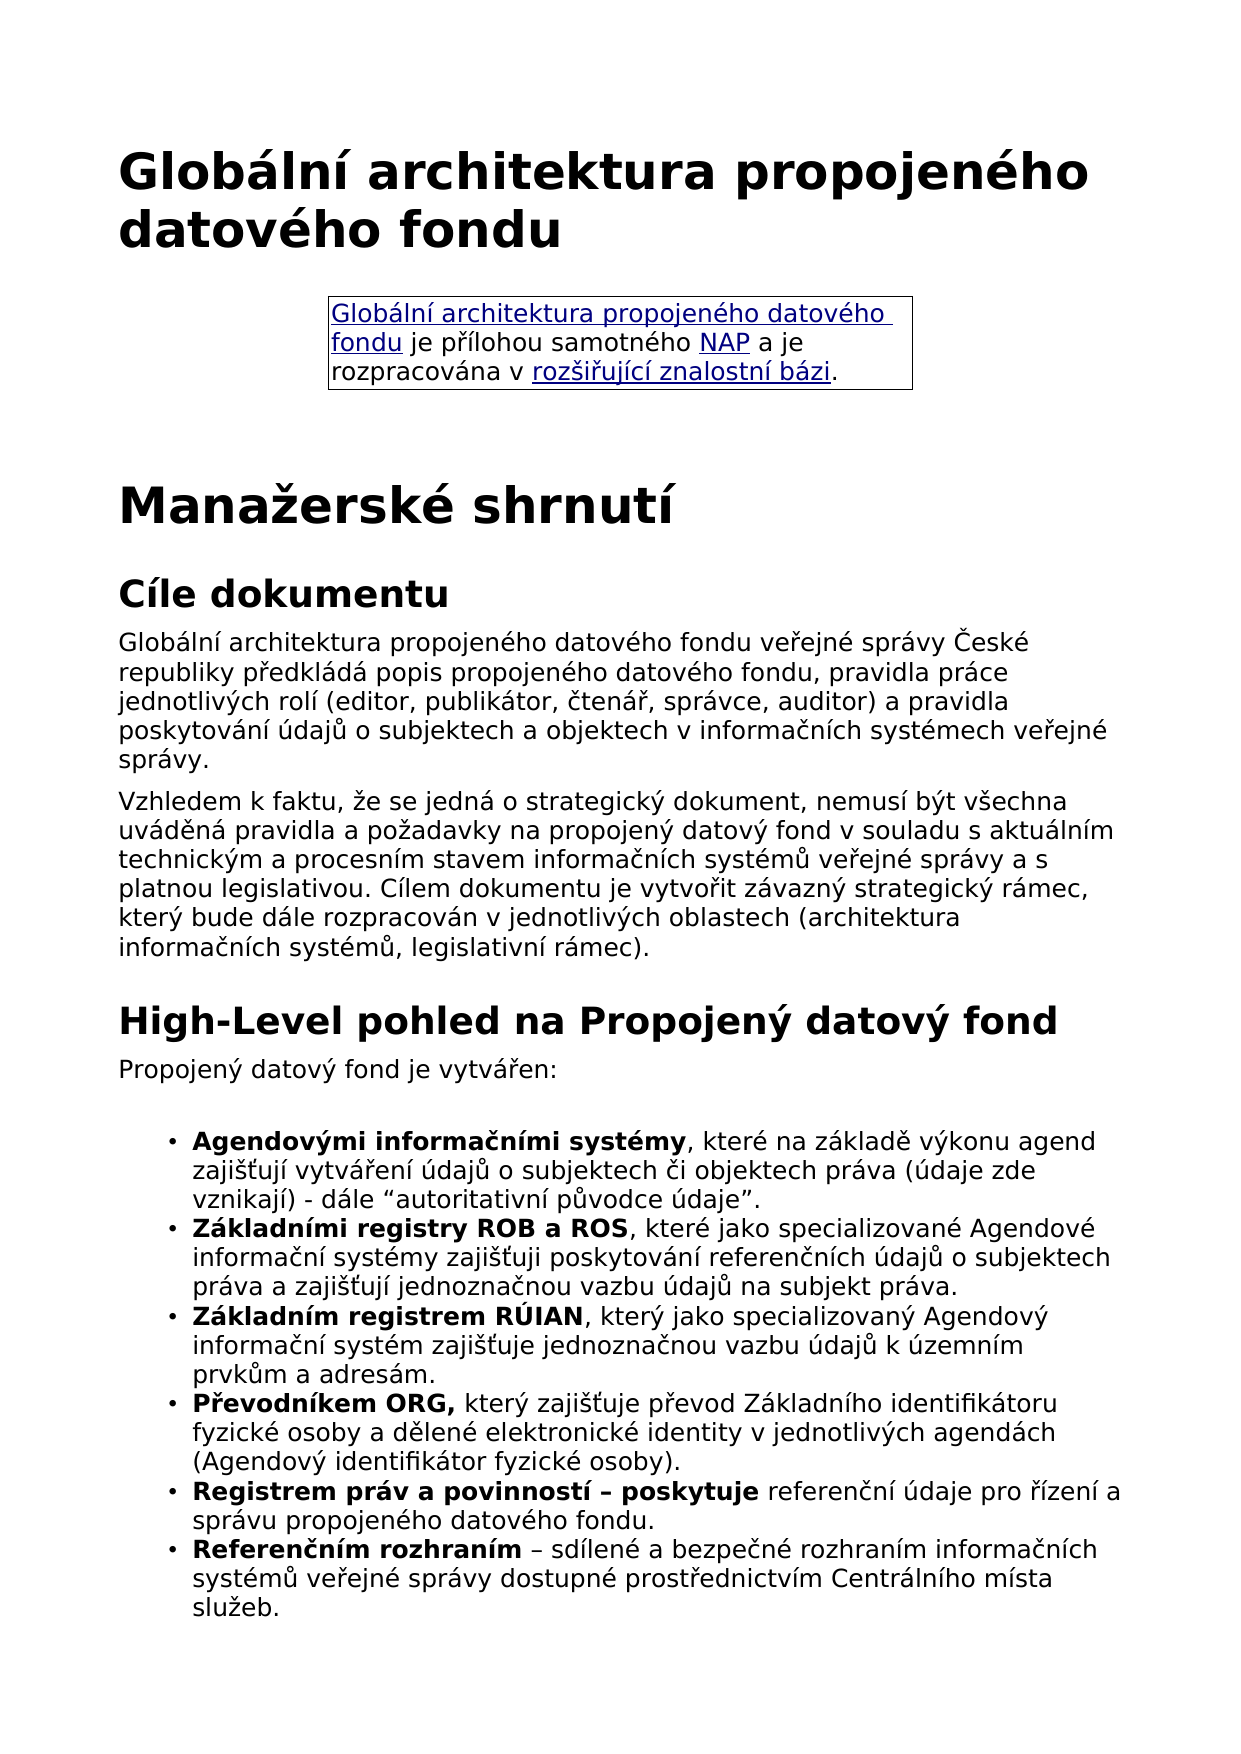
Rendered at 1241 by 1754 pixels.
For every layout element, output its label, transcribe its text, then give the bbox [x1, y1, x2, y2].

text Globální architektura propojeného datového fondu veřejné správy České republiky předkládá popis propojeného datového fondu, pravidla práce jednotlivých rolí (editor, publikátor, čtenář, správce, auditor) a pravidla poskytování údajů o subjektech a objektech v informačních systémech veřejné správy. [118, 628, 1122, 774]
text Vzhledem k faktu, že se jedná o strategický dokument, nemusí být všechna uváděná pravidla a požadavky na propojený datový fond v souladu s aktuálním technickým a procesním stavem informačních systémů veřejné správy a s platnou legislativou. Cílem dokumentu je vytvořit závazný strategický rámec, který bude dále rozpracován v jednotlivých oblastech (architektura informačních systémů, legislativní rámec). [118, 787, 1122, 962]
list Registrem práv a povinností – poskytuje referenční údaje pro řízení a správu propojeného datového fondu. [177, 1477, 1122, 1535]
list Referenčním rozhraním – sdílené a bezpečné rozhraním informačních systémů veřejné správy dostupné prostřednictvím Centrálního místa služeb. [177, 1535, 1122, 1622]
list Základními registry ROB a ROS, které jako specializované Agendové informační systémy zajišťuji poskytování referenčních údajů o subjektech práva a zajišťují jednoznačnou vazbu údajů na subjekt práva. [177, 1214, 1122, 1302]
table_header Globální architektura propojeného datového fondu je přílohou samotného NAP a je rozpracována v rozšiřující znalostní bázi. [329, 297, 912, 389]
subtitle Globální architektura propojeného datového fondu [118, 143, 1122, 259]
subtitle Manažerské shrnutí [118, 477, 1122, 535]
list Agendovými informačními systémy, které na základě výkonu agend zajišťují vytváření údajů o subjektech či objektech práva (údaje zde vznikají) - dále “autoritativní původce údaje”. [177, 1127, 1122, 1214]
subtitle High-Level pohled na Propojený datový fond [118, 999, 1122, 1043]
list Základním registrem RÚIAN, který jako specializovaný Agendový informační systém zajišťuje jednoznačnou vazbu údajů k územním prvkům a adresám. [177, 1302, 1122, 1389]
subtitle Cíle dokumentu [118, 572, 1122, 616]
text Propojený datový fond je vytvářen: [118, 1056, 1122, 1085]
list Převodníkem ORG, který zajišťuje převod Základního identifikátoru fyzické osoby a dělené elektronické identity v jednotlivých agendách (Agendový identifikátor fyzické osoby). [177, 1389, 1122, 1477]
